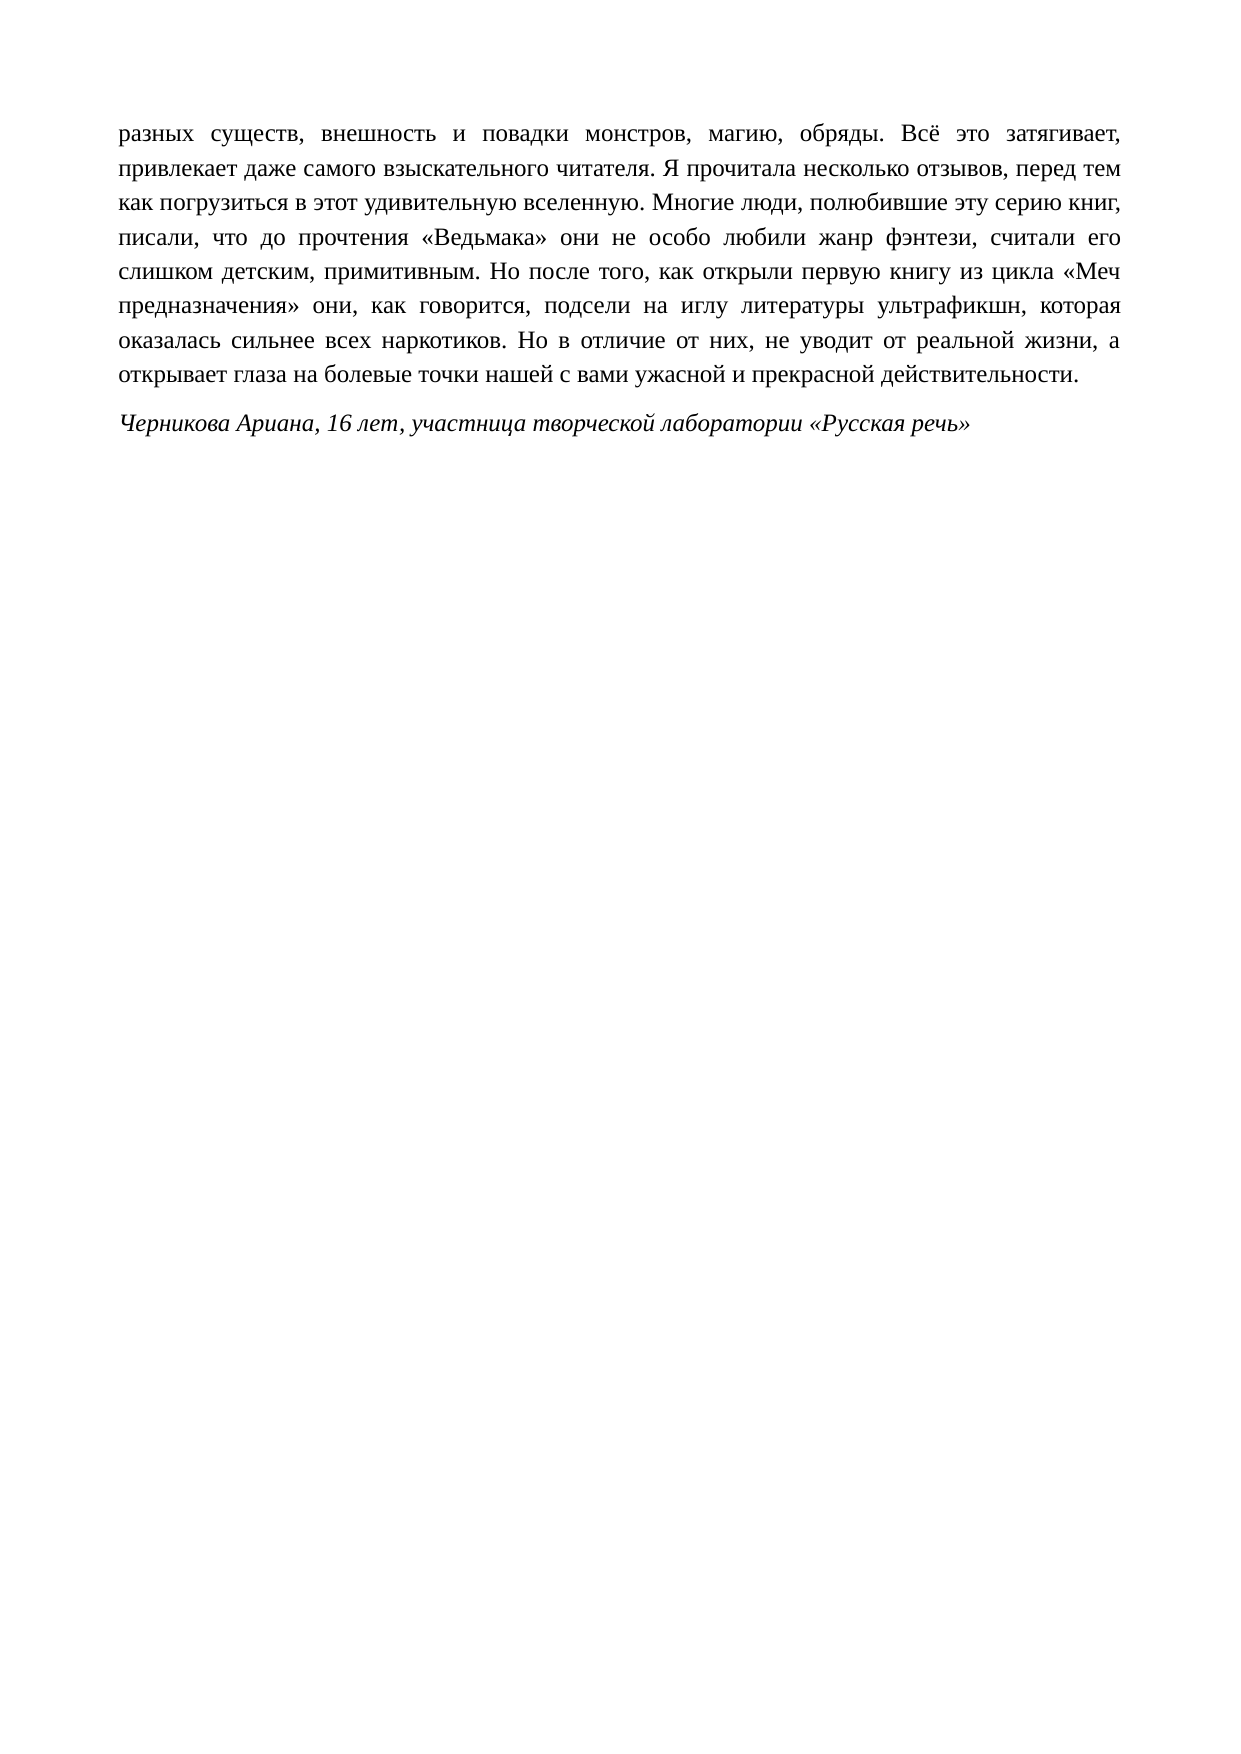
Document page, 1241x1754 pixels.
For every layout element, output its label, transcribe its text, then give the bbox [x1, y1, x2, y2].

text разных существ, внешность и повадки монстров, магию, обряды. Всё это затягивает, привлекает даже самого взыскательного читателя. Я прочитала несколько отзывов, перед тем как погрузиться в этот удивительную вселенную. Многие люди, полюбившие эту серию книг, писали, что до прочтения «Ведьмака» они не особо любили жанр фэнтези, считали его слишком детским, примитивным. Но после того, как открыли первую книгу из цикла «Меч предназначения» они, как говорится, подсели на иглу литературы ультрафикшн, которая оказалась сильнее всех наркотиков. Но в отличие от них, не уводит от реальной жизни, а открывает глаза на болевые точки нашей с вами ужасной и прекрасной действительности. [118, 118, 1122, 388]
text Черникова Ариана, 16 лет, участница творческой лаборатории «Русская речь» [118, 408, 1122, 437]
